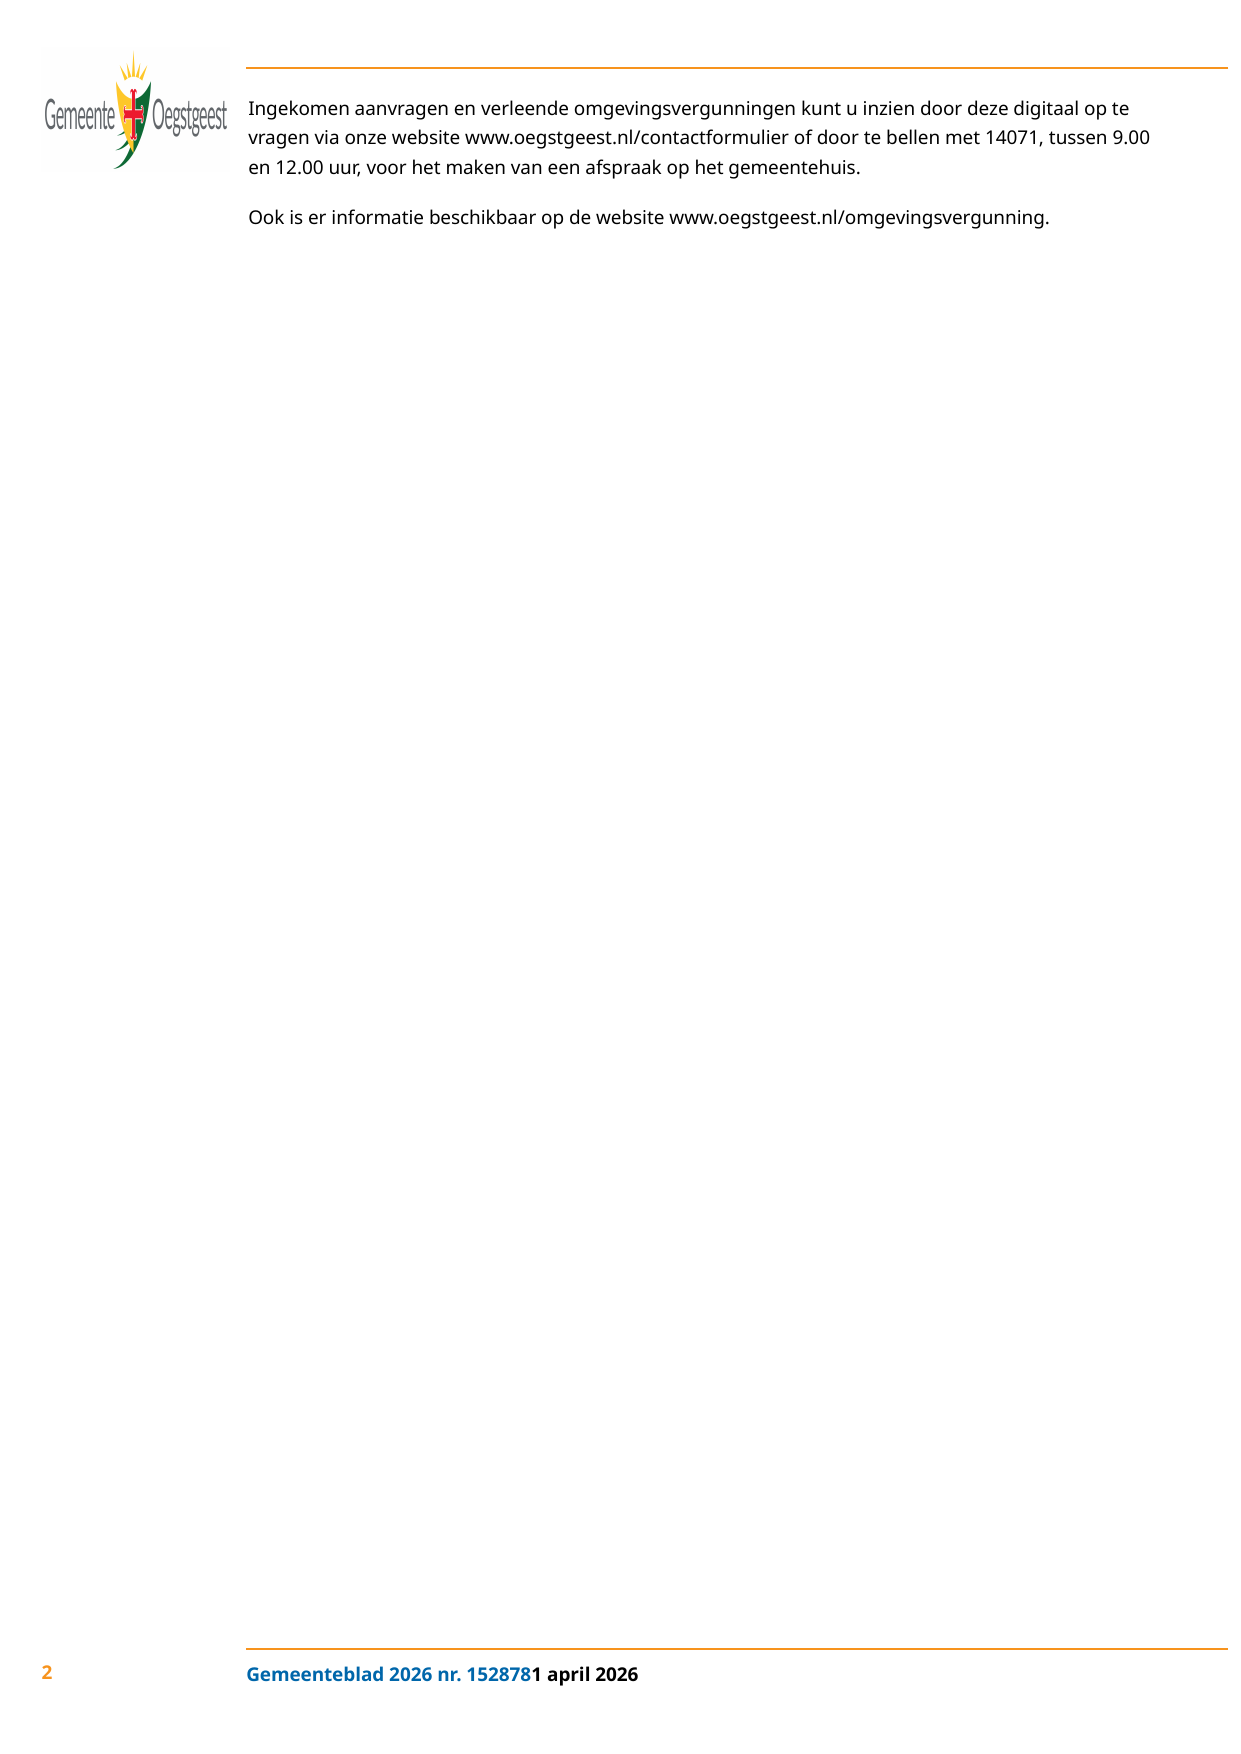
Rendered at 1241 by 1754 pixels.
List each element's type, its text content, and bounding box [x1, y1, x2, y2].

picture [41, 47, 231, 172]
text Ingekomen aanvragen en verleende omgevingsvergunningen kunt u inzien door deze digitaal op te vragen via onze website www.oegstgeest.nl/contactformulier of door te bellen met 14071, tussen 9.00 en 12.00 uur, voor het maken van een afspraak op het gemeentehuis. [248, 95, 1152, 180]
text Ook is er informatie beschikbaar op de website www.oegstgeest.nl/omgevingsvergunning. [248, 204, 1152, 230]
